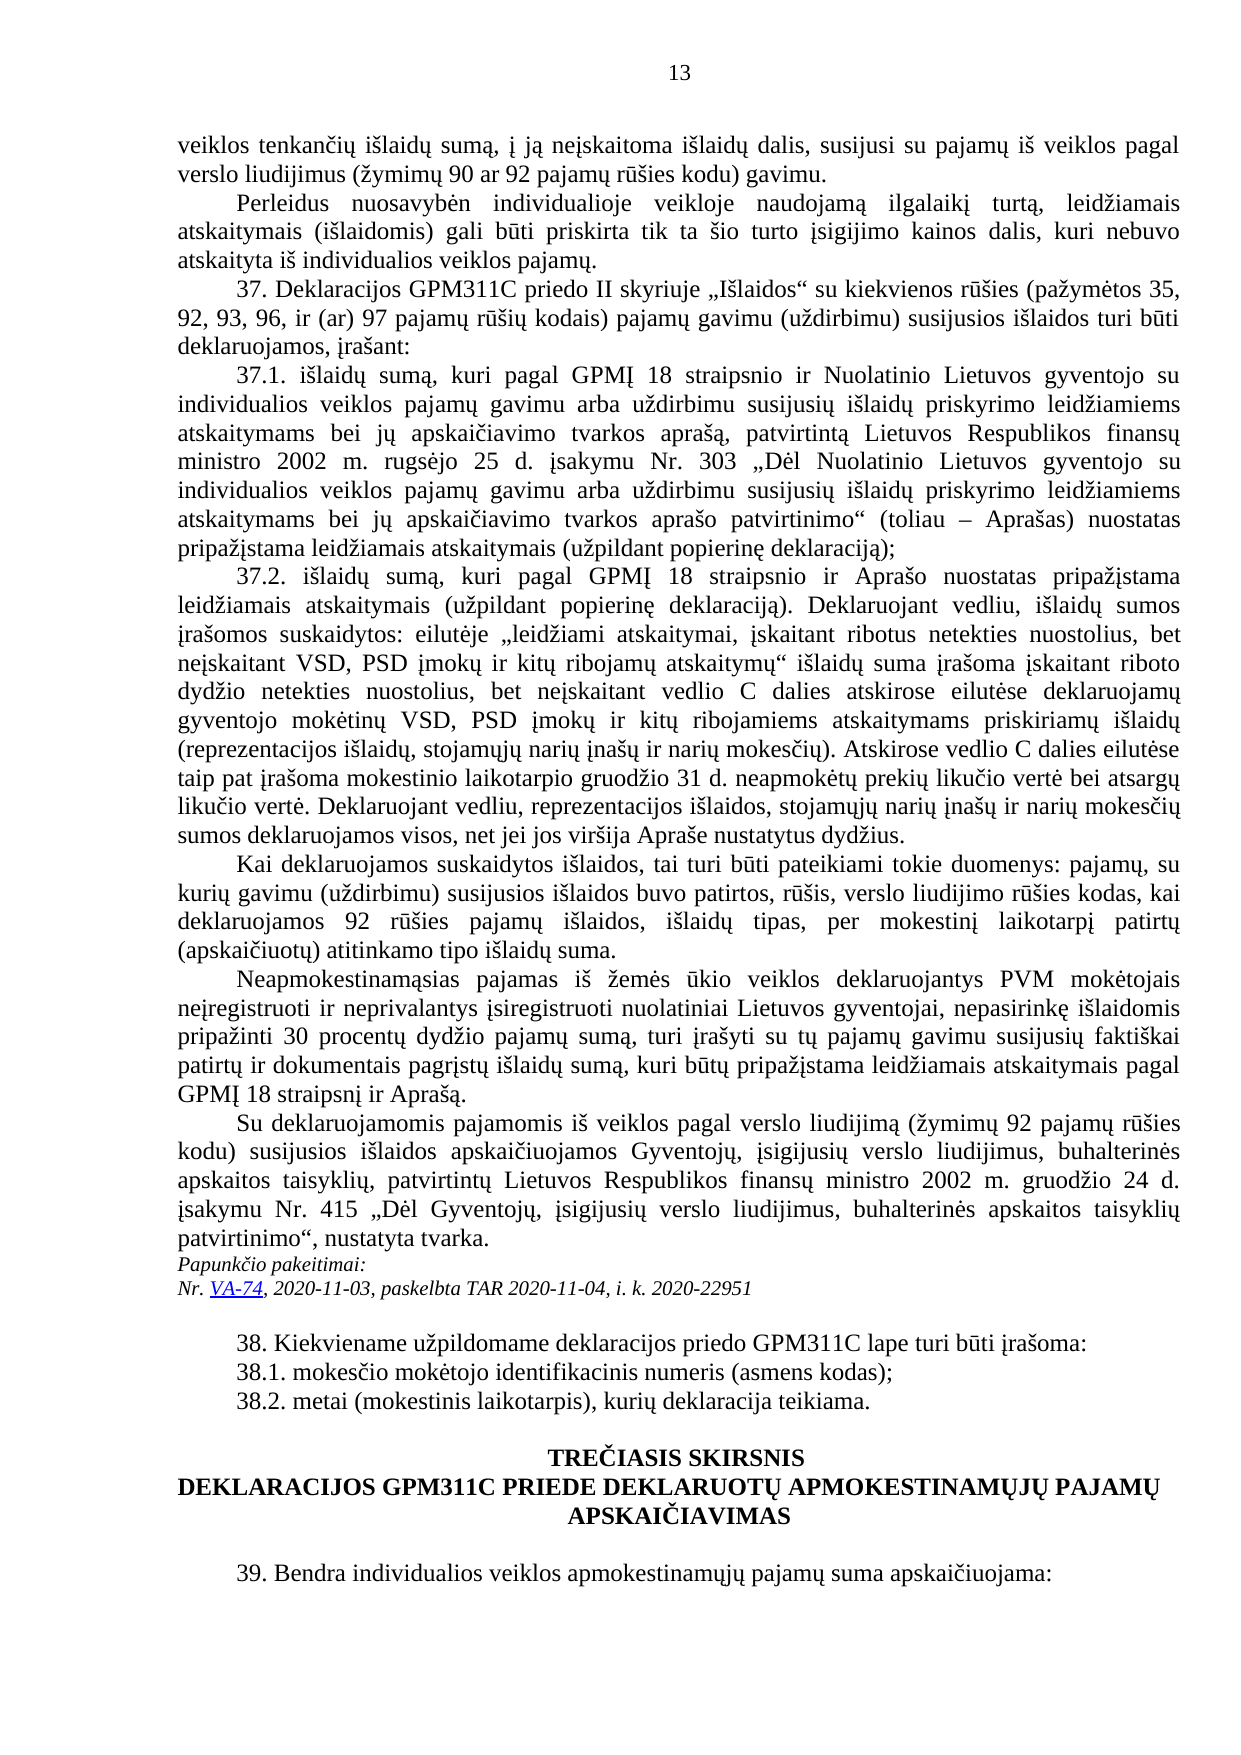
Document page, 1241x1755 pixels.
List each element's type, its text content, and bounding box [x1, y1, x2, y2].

text DEKLARACIJOS GPM311C PRIEDE DEKLARUOTŲ APMOKESTINAMŲJŲ PAJAMŲ [177, 1472, 1181, 1501]
text 37.2. išlaidų sumą, kuri pagal GPMĮ 18 straipsnio ir Aprašo nuostatas pripažįstama leidžiamais atskaitymais (užpildant popierinę deklaraciją). Deklaruojant vedliu, išlaidų sumos įrašomos suskaidytos: eilutėje „leidžiami atskaitymai, įskaitant ribotus netekties nuostolius, bet neįskaitant VSD, PSD įmokų ir kitų ribojamų atskaitymų“ išlaidų suma įrašoma įskaitant riboto dydžio netekties nuostolius, bet neįskaitant vedlio C dalies atskirose eilutėse deklaruojamų gyventojo mokėtinų VSD, PSD įmokų ir kitų ribojamiems atskaitymams priskiriamų išlaidų (reprezentacijos išlaidų, stojamųjų narių įnašų ir narių mokesčių). Atskirose vedlio C dalies eilutėse taip pat įrašoma mokestinio laikotarpio gruodžio 31 d. neapmokėtų prekių likučio vertė bei atsargų likučio vertė. Deklaruojant vedliu, reprezentacijos išlaidos, stojamųjų narių įnašų ir narių mokesčių sumos deklaruojamos visos, net jei jos viršija Apraše nustatytus dydžius. [177, 561, 1181, 849]
text TREČIASIS SKIRSNIS [177, 1443, 1181, 1472]
text 38.2. metai (mokestinis laikotarpis), kurių deklaracija teikiama. [177, 1386, 1181, 1414]
text 37.1. išlaidų sumą, kuri pagal GPMĮ 18 straipsnio ir Nuolatinio Lietuvos gyventojo su individualios veiklos pajamų gavimu arba uždirbimu susijusių išlaidų priskyrimo leidžiamiems atskaitymams bei jų apskaičiavimo tvarkos aprašą, patvirtintą Lietuvos Respublikos finansų ministro 2002 m. rugsėjo 25 d. įsakymu Nr. 303 „Dėl Nuolatinio Lietuvos gyventojo su individualios veiklos pajamų gavimu arba uždirbimu susijusių išlaidų priskyrimo leidžiamiems atskaitymams bei jų apskaičiavimo tvarkos aprašo patvirtinimo“ (toliau – Aprašas) nuostatas pripažįstama leidžiamais atskaitymais (užpildant popierinę deklaraciją); [177, 360, 1181, 561]
text 38.1. mokesčio mokėtojo identifikacinis numeris (asmens kodas); [177, 1357, 1181, 1386]
text Neapmokestinamąsias pajamas iš žemės ūkio veiklos deklaruojantys PVM mokėtojais neįregistruoti ir neprivalantys įsiregistruoti nuolatiniai Lietuvos gyventojai, nepasirinkę išlaidomis pripažinti 30 procentų dydžio pajamų sumą, turi įrašyti su tų pajamų gavimu susijusių faktiškai patirtų ir dokumentais pagrįstų išlaidų sumą, kuri būtų pripažįstama leidžiamais atskaitymais pagal GPMĮ 18 straipsnį ir Aprašą. [177, 964, 1181, 1108]
text 37. Deklaracijos GPM311C priedo II skyriuje „Išlaidos“ su kiekvienos rūšies (pažymėtos 35, 92, 93, 96, ir (ar) 97 pajamų rūšių kodais) pajamų gavimu (uždirbimu) susijusios išlaidos turi būti deklaruojamos, įrašant: [177, 274, 1181, 360]
text Papunkčio pakeitimai: [177, 1251, 1181, 1276]
text 39. Bendra individualios veiklos apmokestinamųjų pajamų suma apskaičiuojama: [177, 1558, 1181, 1587]
text APSKAIČIAVIMAS [177, 1501, 1181, 1529]
text 38. Kiekviename užpildomame deklaracijos priedo GPM311C lape turi būti įrašoma: [177, 1328, 1181, 1357]
text veiklos tenkančių išlaidų sumą, į ją neįskaitoma išlaidų dalis, susijusi su pajamų iš veiklos pagal verslo liudijimus (žymimų 90 ar 92 pajamų rūšies kodu) gavimu. [177, 130, 1181, 188]
text Su deklaruojamomis pajamomis iš veiklos pagal verslo liudijimą (žymimų 92 pajamų rūšies kodu) susijusios išlaidos apskaičiuojamos Gyventojų, įsigijusių verslo liudijimus, buhalterinės apskaitos taisyklių, patvirtintų Lietuvos Respublikos finansų ministro 2002 m. gruodžio 24 d. įsakymu Nr. 415 „Dėl Gyventojų, įsigijusių verslo liudijimus, buhalterinės apskaitos taisyklių patvirtinimo“, nustatyta tvarka. [177, 1108, 1181, 1251]
text Kai deklaruojamos suskaidytos išlaidos, tai turi būti pateikiami tokie duomenys: pajamų, su kurių gavimu (uždirbimu) susijusios išlaidos buvo patirtos, rūšis, verslo liudijimo rūšies kodas, kai deklaruojamos 92 rūšies pajamų išlaidos, išlaidų tipas, per mokestinį laikotarpį patirtų (apskaičiuotų) atitinkamo tipo išlaidų suma. [177, 849, 1181, 964]
text Nr. VA-74, 2020-11-03, paskelbta TAR 2020-11-04, i. k. 2020-22951 [177, 1276, 1181, 1299]
text Perleidus nuosavybėn individualioje veikloje naudojamą ilgalaikį turtą, leidžiamais atskaitymais (išlaidomis) gali būti priskirta tik ta šio turto įsigijimo kainos dalis, kuri nebuvo atskaityta iš individualios veiklos pajamų. [177, 188, 1181, 274]
